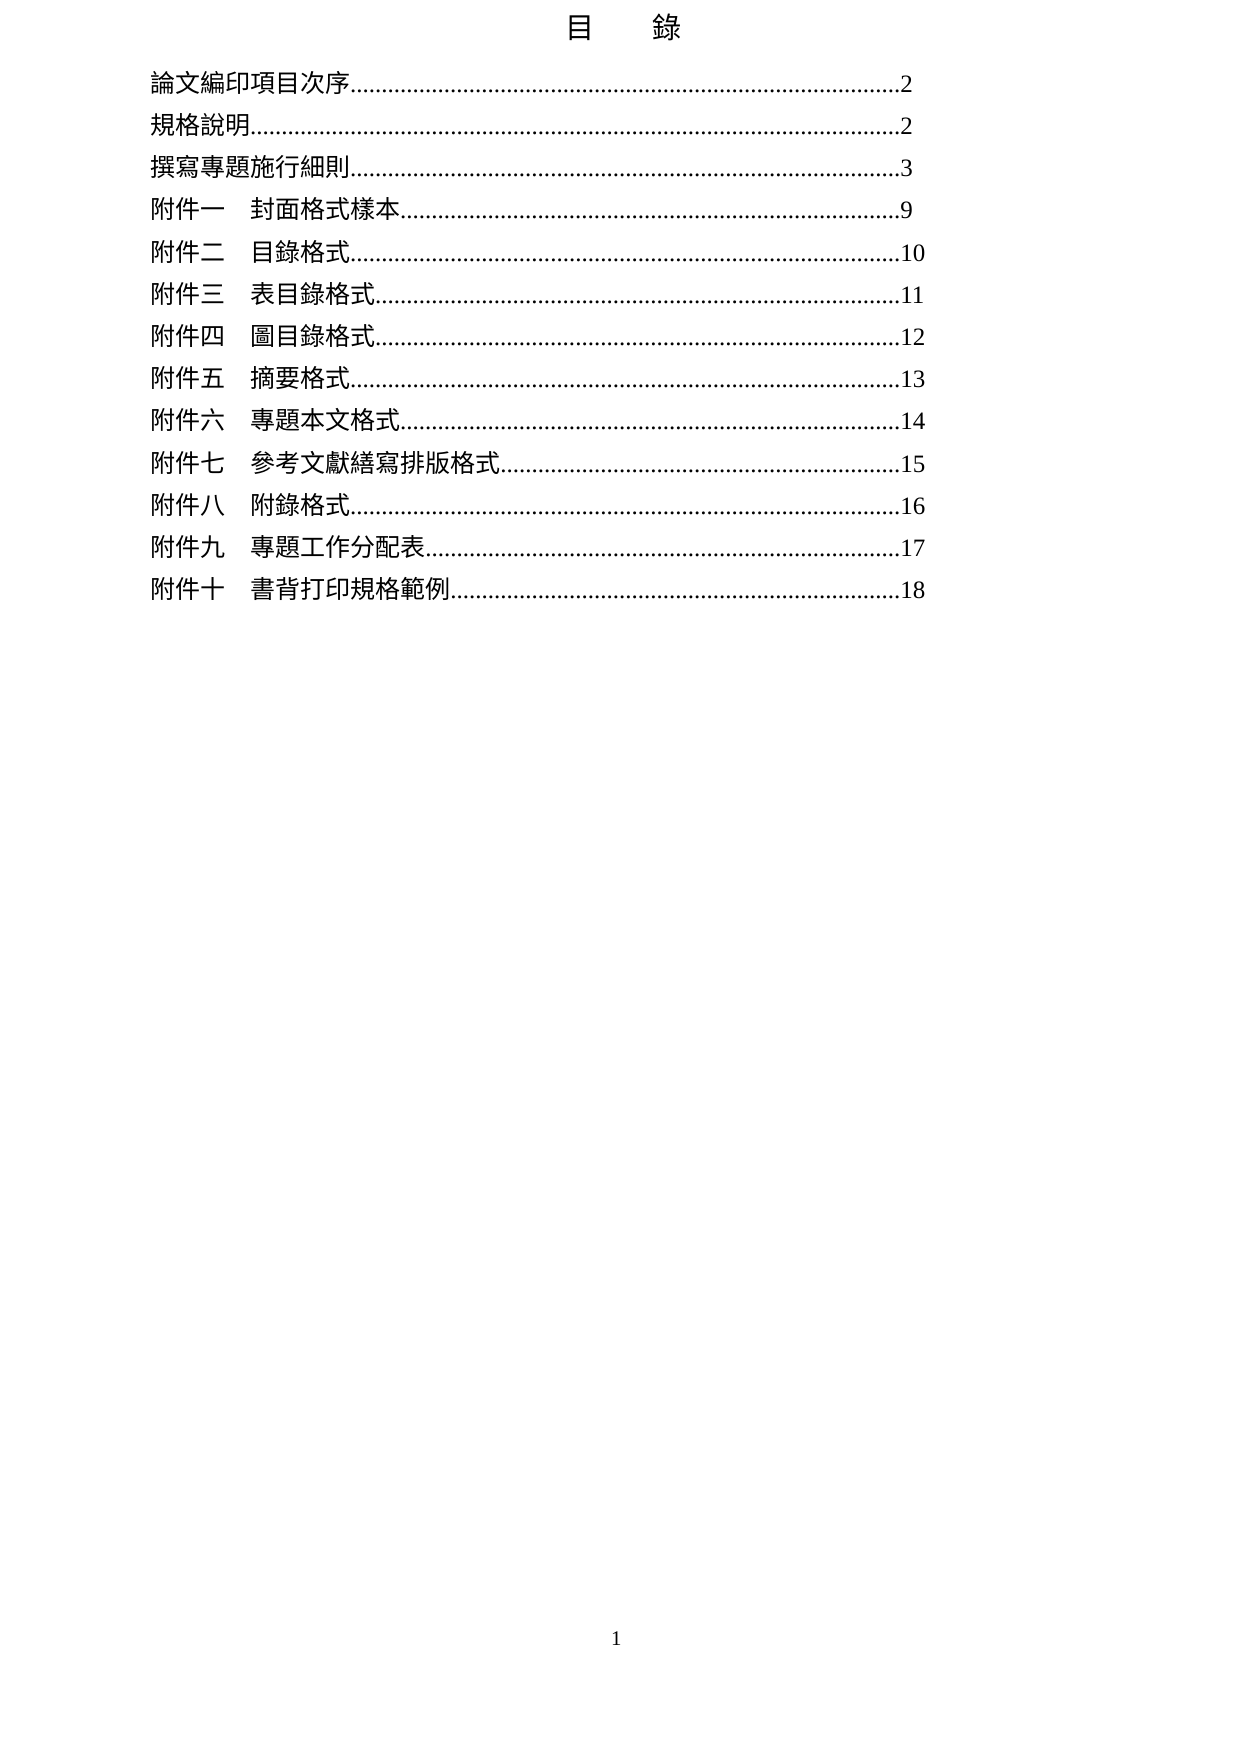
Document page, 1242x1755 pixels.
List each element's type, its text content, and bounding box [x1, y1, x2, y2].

text 論文編印項目次序........................................................................................2 規格說明........................................................................................................2 撰寫專題施行細則........................................................................................3 附件一 封面格式樣本................................................................................9 附件二 目錄格式........................................................................................10 附件三 表目錄格式....................................................................................11 附件四 圖目錄格式....................................................................................12 附件五 摘要格式........................................................................................13 附件六 專題本文格式................................................................................14 附件七 參考文獻繕寫排版格式................................................................15 附件八 附錄格式........................................................................................16 附件九 專題工作分配表............................................................................17 附件十 書背打印規格範例........................................................................18 [150, 66, 934, 606]
text 目 錄 [558, 0, 687, 42]
